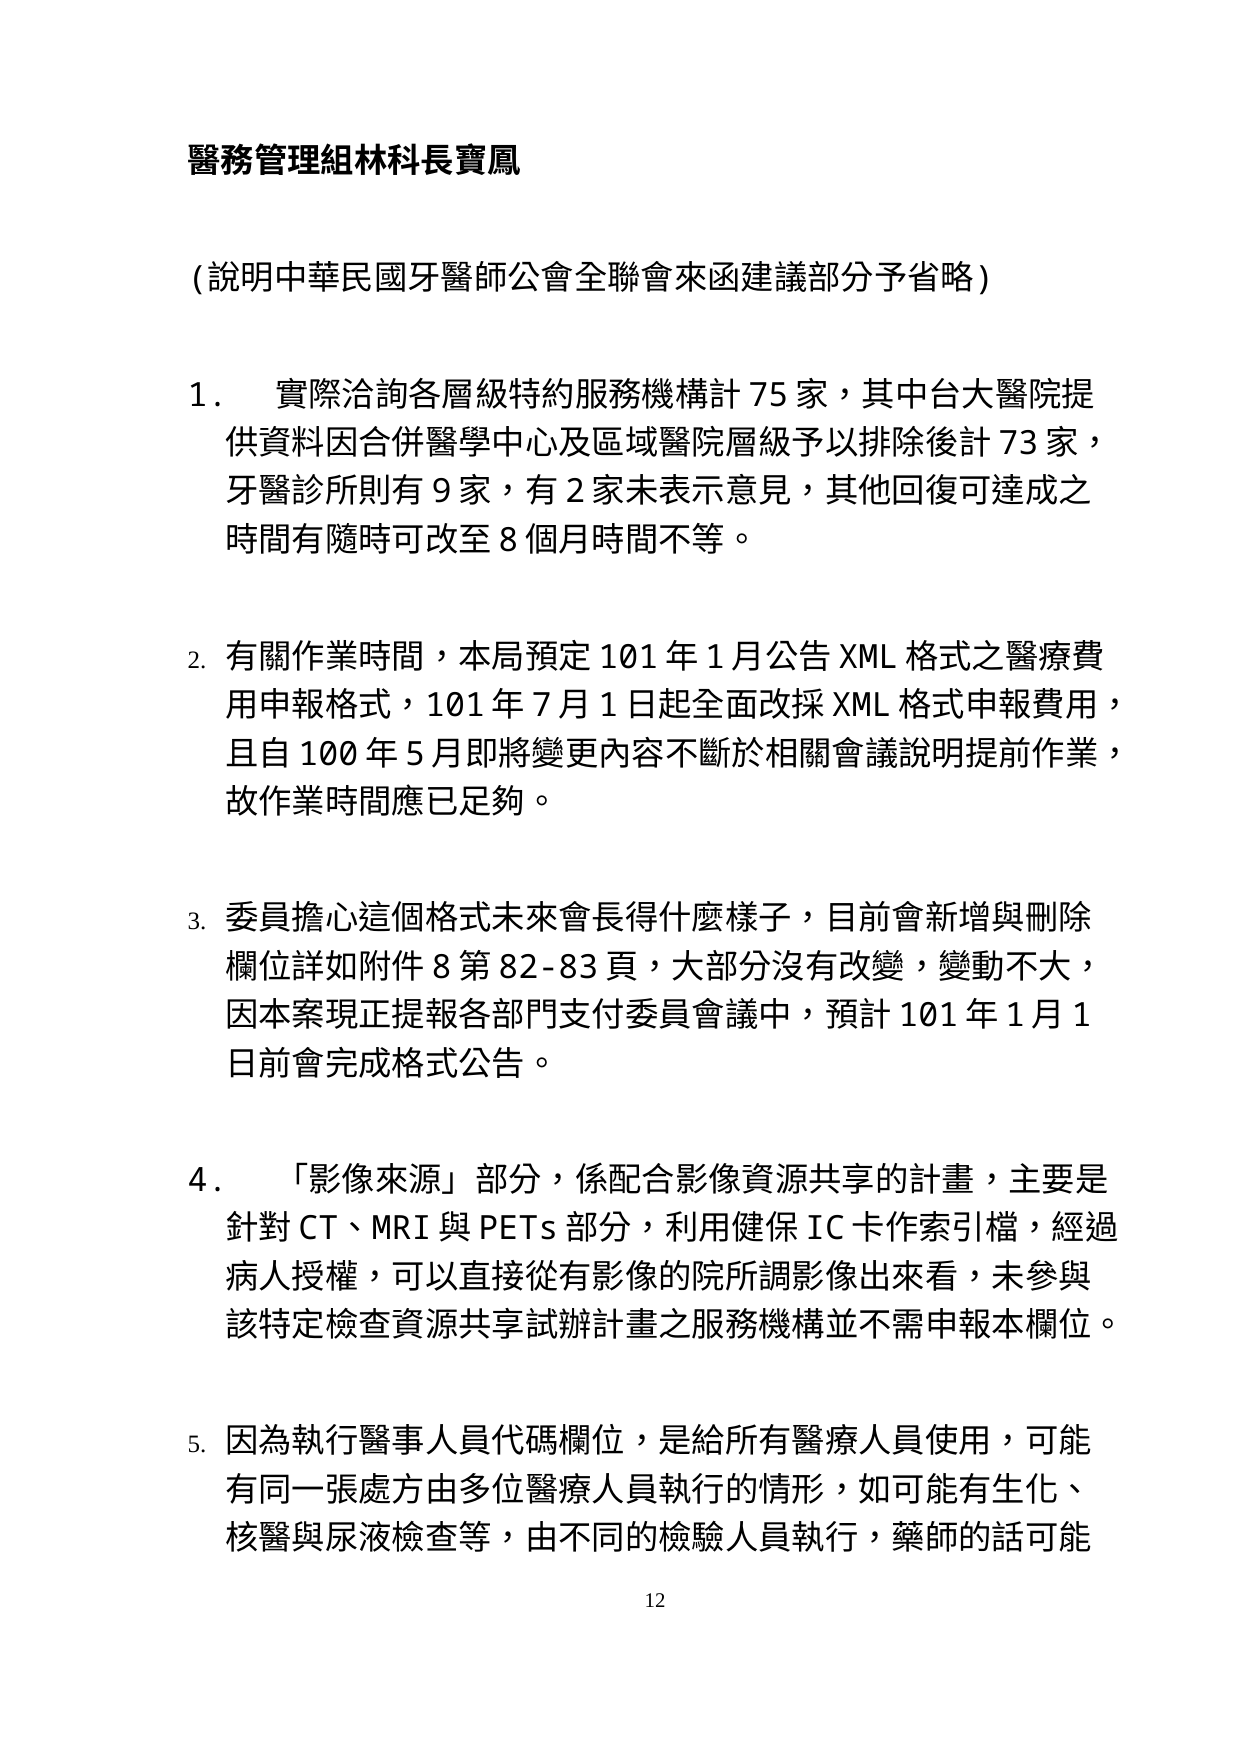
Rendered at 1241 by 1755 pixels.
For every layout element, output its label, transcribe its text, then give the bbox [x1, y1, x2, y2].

list 因為執行醫事人員代碼欄位，是給所有醫療人員使用，可能有同一張處方由多位醫療人員執行的情形，如可能有生化、核醫與尿液檢查等，由不同的檢驗人員執行，藥師的話可能 [187, 1414, 1122, 1559]
text 醫務管理組林科長寶鳳 [187, 134, 1122, 182]
text (說明中華民國牙醫師公會全聯會來函建議部分予省略) [187, 251, 1122, 299]
list 有關作業時間，本局預定101年1月公告XML格式之醫療費用申報格式，101年7月1日起全面改採XML格式申報費用，且自100年5月即將變更內容不斷於相關會議說明提前作業，故作業時間應已足夠。 [187, 629, 1122, 823]
list 「影像來源」部分，係配合影像資源共享的計畫，主要是針對CT、MRI與PETs部分，利用健保IC卡作索引檔，經過病人授權，可以直接從有影像的院所調影像出來看，未參與該特定檢查資源共享試辦計畫之服務機構並不需申報本欄位。 [187, 1153, 1122, 1346]
list 委員擔心這個格式未來會長得什麼樣子，目前會新增與刪除欄位詳如附件8第82-83頁，大部分沒有改變，變動不大，因本案現正提報各部門支付委員會議中，預計101年1月1日前會完成格式公告。 [187, 891, 1122, 1084]
list 實際洽詢各層級特約服務機構計75家，其中台大醫院提供資料因合併醫學中心及區域醫院層級予以排除後計73家，牙醫診所則有9家，有2家未表示意見，其他回復可達成之時間有隨時可改至8個月時間不等。 [187, 367, 1122, 561]
